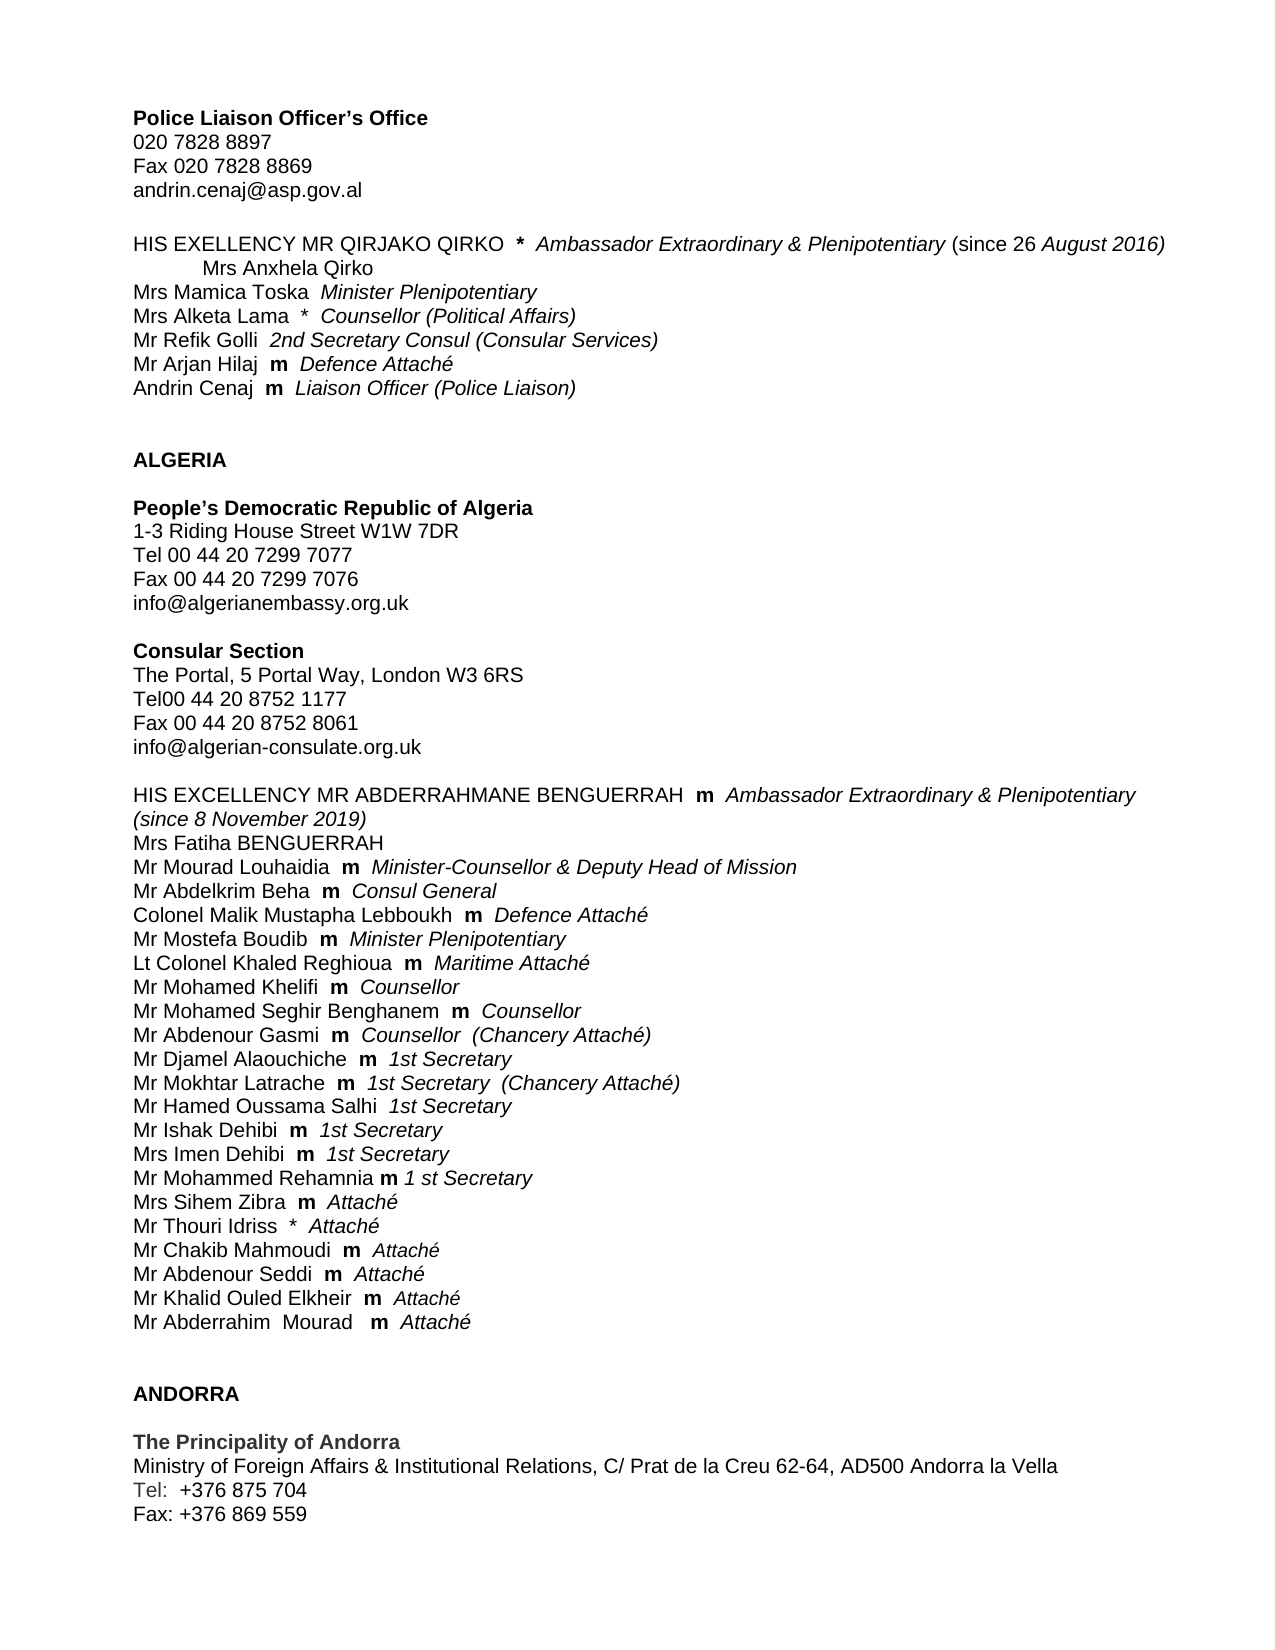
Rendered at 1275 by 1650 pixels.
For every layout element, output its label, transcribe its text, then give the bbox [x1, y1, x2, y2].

text Lt Colonel Khaled Reghioua m Maritime Attaché [133, 951, 1181, 974]
text Fax 00 44 20 8752 8061 [133, 711, 1181, 735]
text ALGERIA [133, 447, 1181, 471]
text Mrs Fatiha BENGUERRAH [133, 831, 1181, 855]
text Fax: +376 869 559 [133, 1502, 1181, 1526]
text Mr Mohamed Seghir Benghanem m Counsellor [133, 998, 1181, 1022]
text Tel 00 44 20 7299 7077 [133, 543, 1181, 567]
text Mr Chakib Mahmoudi m Attaché [133, 1238, 1181, 1262]
text Mrs Mamica Toska Minister Plenipotentiary [133, 280, 1181, 304]
text Mr Thouri Idriss * Attaché [133, 1214, 1181, 1238]
text HIS EXELLENCY MR QIRJAKO QIRKO * Ambassador Extraordinary & Plenipotentiary (since 26 August 2016) [133, 232, 1181, 256]
text The Portal, 5 Portal Way, London W3 6RS [133, 663, 1181, 687]
text The Principality of Andorra [133, 1430, 1181, 1454]
text Mrs Imen Dehibi m 1st Secretary [133, 1142, 1181, 1166]
text Mr Abdenour Gasmi m Counsellor (Chancery Attaché) [133, 1022, 1181, 1046]
text Mr Abdelkrim Beha m Consul General [133, 879, 1181, 903]
text HIS EXCELLENCY MR ABDERRAHMANE BENGUERRAH m Ambassador Extraordinary & Plenipotentiary (since 8 November 2019) [133, 783, 1181, 831]
text Mr Mokhtar Latrache m 1st Secretary (Chancery Attaché) [133, 1070, 1181, 1094]
text Fax 00 44 20 7299 7076 [133, 567, 1181, 591]
text Mrs Alketa Lama * Counsellor (Political Affairs) [133, 304, 1181, 328]
text Mr Refik Golli 2nd Secretary Consul (Consular Services) [133, 328, 1181, 352]
text ANDORRA [133, 1382, 1181, 1406]
text Mr Abdenour Seddi m Attaché [133, 1262, 1181, 1286]
text Andrin Cenaj m Liaison Officer (Police Liaison) [133, 376, 1181, 399]
text info@algerian-consulate.org.uk [133, 735, 1181, 759]
text Mr Arjan Hilaj m Defence Attaché [133, 352, 1181, 376]
text Tel00 44 20 8752 1177 [133, 687, 1181, 711]
text Ministry of Foreign Affairs & Institutional Relations, C/ Prat de la Creu 62-64, AD500 Andorra la Vella [133, 1454, 1181, 1478]
text Fax 020 7828 8869 [133, 153, 1181, 177]
text Mr Ishak Dehibi m 1st Secretary [133, 1118, 1181, 1142]
text Mr Abderrahim Mourad m Attaché [133, 1310, 1181, 1334]
text Mr Djamel Alaouchiche m 1st Secretary [133, 1046, 1181, 1070]
text 1-3 Riding House Street W1W 7DR [133, 519, 1181, 543]
text Tel: +376 875 704 [133, 1478, 1181, 1502]
text Mr Khalid Ouled Elkheir m Attaché [133, 1286, 1181, 1310]
text Mrs Sihem Zibra m Attaché [133, 1190, 1181, 1214]
text Mr Mourad Louhaidia m Minister-Counsellor & Deputy Head of Mission [133, 855, 1181, 879]
text Colonel Malik Mustapha Lebboukh m Defence Attaché [133, 903, 1181, 927]
text Consular Section [133, 639, 1181, 663]
text 020 7828 8897 [133, 129, 1181, 153]
text People’s Democratic Republic of Algeria [133, 495, 1181, 519]
text andrin.cenaj@asp.gov.al [133, 177, 1181, 201]
text info@algerianembassy.org.uk [133, 591, 1181, 615]
text Mr Mohamed Khelifi m Counsellor [133, 974, 1181, 998]
text Mr Hamed Oussama Salhi 1st Secretary [133, 1094, 1181, 1118]
text Mrs Anxhela Qirko [133, 256, 1181, 280]
text Police Liaison Officer’s Office [133, 106, 1181, 129]
text Mr Mostefa Boudib m Minister Plenipotentiary [133, 927, 1181, 951]
text Mr Mohammed Rehamnia m 1 st Secretary [133, 1166, 1181, 1190]
